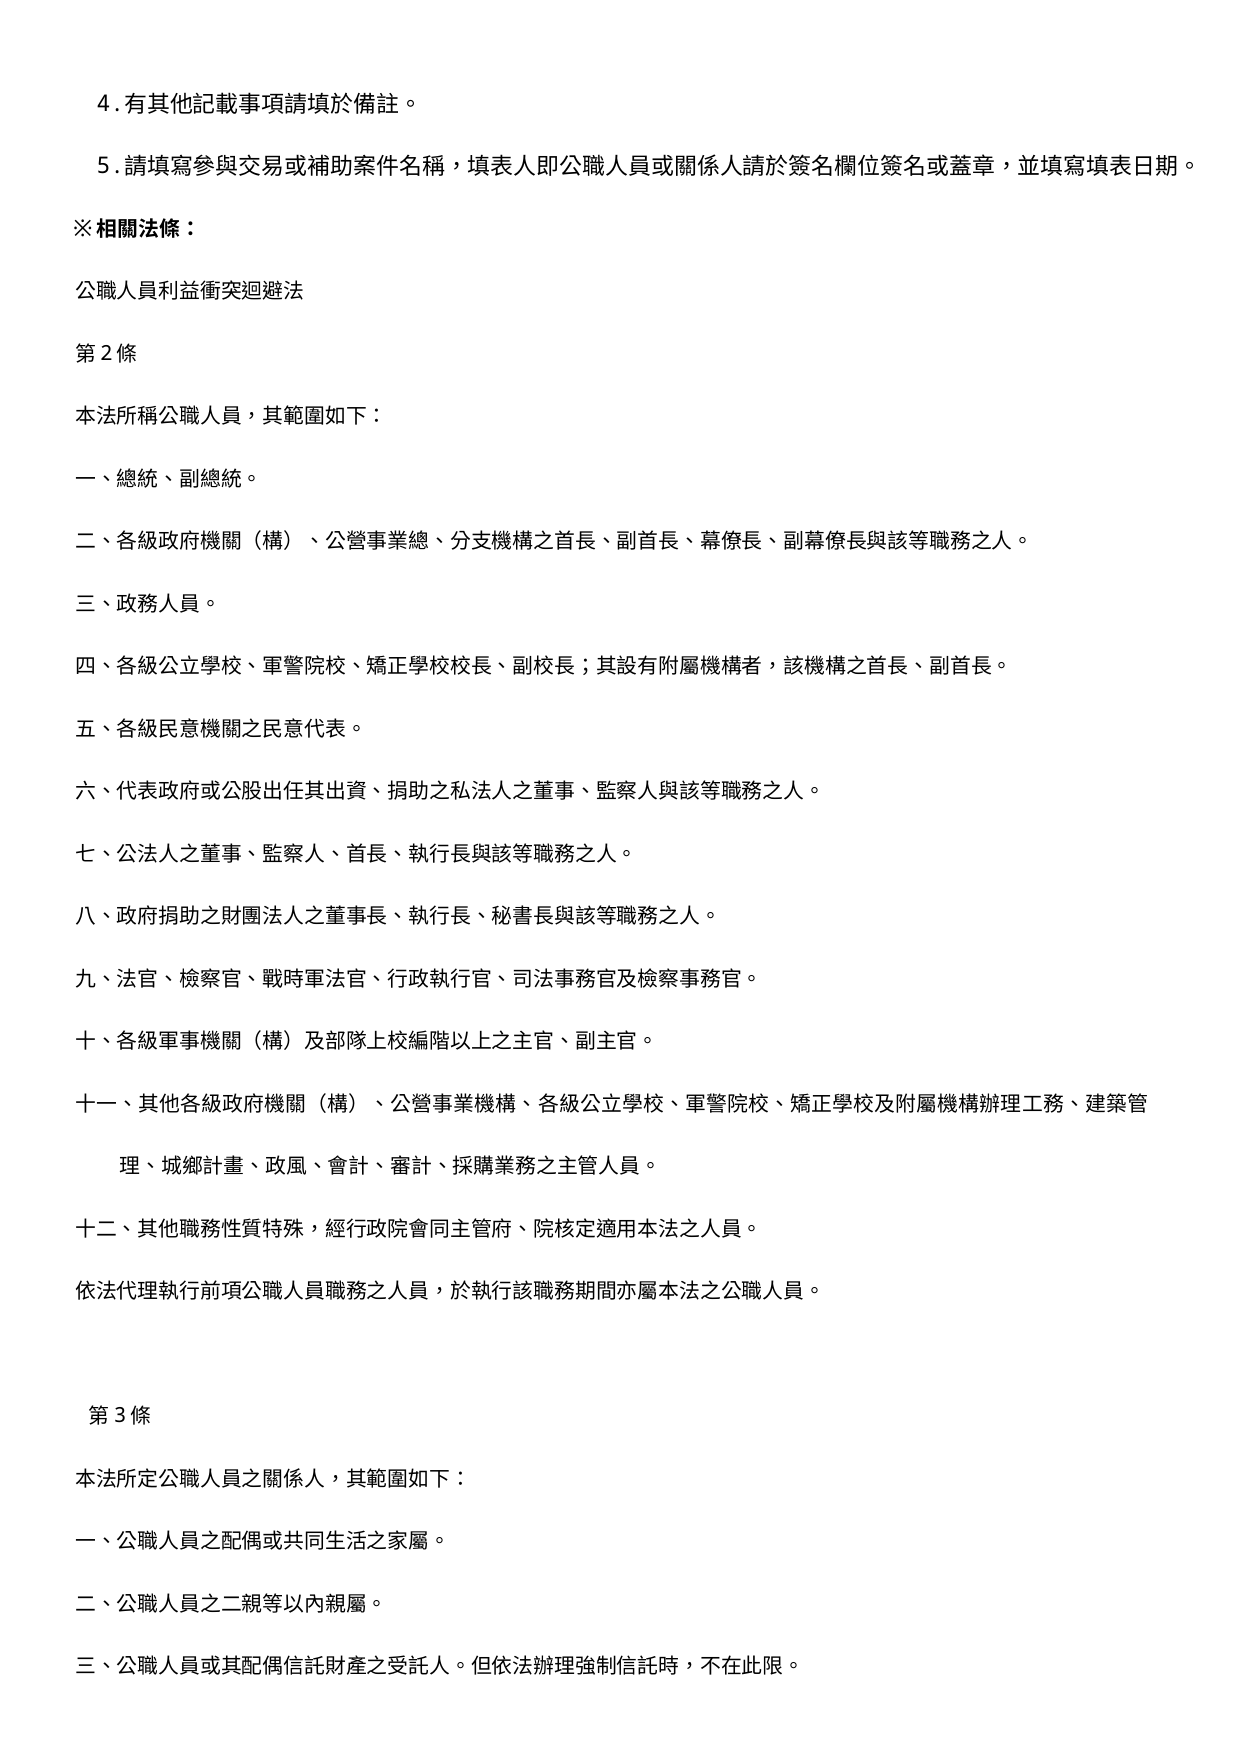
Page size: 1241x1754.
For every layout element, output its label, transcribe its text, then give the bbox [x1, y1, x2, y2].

text 十一、其他各級政府機關（構）、公營事業機構、各級公立學校、軍警院校、矯正學校及附屬機構辦理工務、建築管理、城鄉計畫、政風、會計、審計、採購業務之主管人員。 [75, 1061, 1152, 1186]
text 一、總統、副總統。 [75, 436, 1152, 498]
text 三、政務人員。 [75, 561, 1152, 623]
text 五、各級民意機關之民意代表。 [75, 686, 1152, 748]
text 依法代理執行前項公職人員職務之人員，於執行該職務期間亦屬本法之公職人員。 [75, 1248, 1152, 1311]
text 十、各級軍事機關（構）及部隊上校編階以上之主官、副主官。 [75, 998, 1152, 1061]
text 三、公職人員或其配偶信託財產之受託人。但依法辦理強制信託時，不在此限。 [75, 1623, 1152, 1686]
text ※相關法條： [1, 186, 1240, 248]
text 公職人員利益衝突迴避法 [75, 248, 1152, 311]
text 4.有其他記載事項請填於備註。 [1, 61, 1240, 123]
text 十二、其他職務性質特殊，經行政院會同主管府、院核定適用本法之人員。 [75, 1186, 1152, 1248]
text 九、法官、檢察官、戰時軍法官、行政執行官、司法事務官及檢察事務官。 [75, 936, 1152, 998]
text 一、公職人員之配偶或共同生活之家屬。 [75, 1498, 1152, 1561]
text 本法所定公職人員之關係人，其範圍如下： [75, 1436, 1152, 1498]
text 第3條 [1, 1373, 1240, 1436]
text 5.請填寫參與交易或補助案件名稱，填表人即公職人員或關係人請於簽名欄位簽名或蓋章，並填寫填表日期。 [1, 123, 1240, 186]
text 六、代表政府或公股出任其出資、捐助之私法人之董事、監察人與該等職務之人。 [75, 748, 1152, 811]
text 四、各級公立學校、軍警院校、矯正學校校長、副校長；其設有附屬機構者，該機構之首長、副首長。 [75, 623, 1152, 686]
text 第2條 [75, 311, 1152, 373]
text 二、各級政府機關（構）、公營事業總、分支機構之首長、副首長、幕僚長、副幕僚長與該等職務之人。 [75, 498, 1152, 561]
text 二、公職人員之二親等以內親屬。 [75, 1561, 1152, 1623]
text 七、公法人之董事、監察人、首長、執行長與該等職務之人。 [75, 811, 1152, 873]
text 八、政府捐助之財團法人之董事長、執行長、秘書長與該等職務之人。 [75, 873, 1152, 936]
text 本法所稱公職人員，其範圍如下： [75, 373, 1152, 436]
